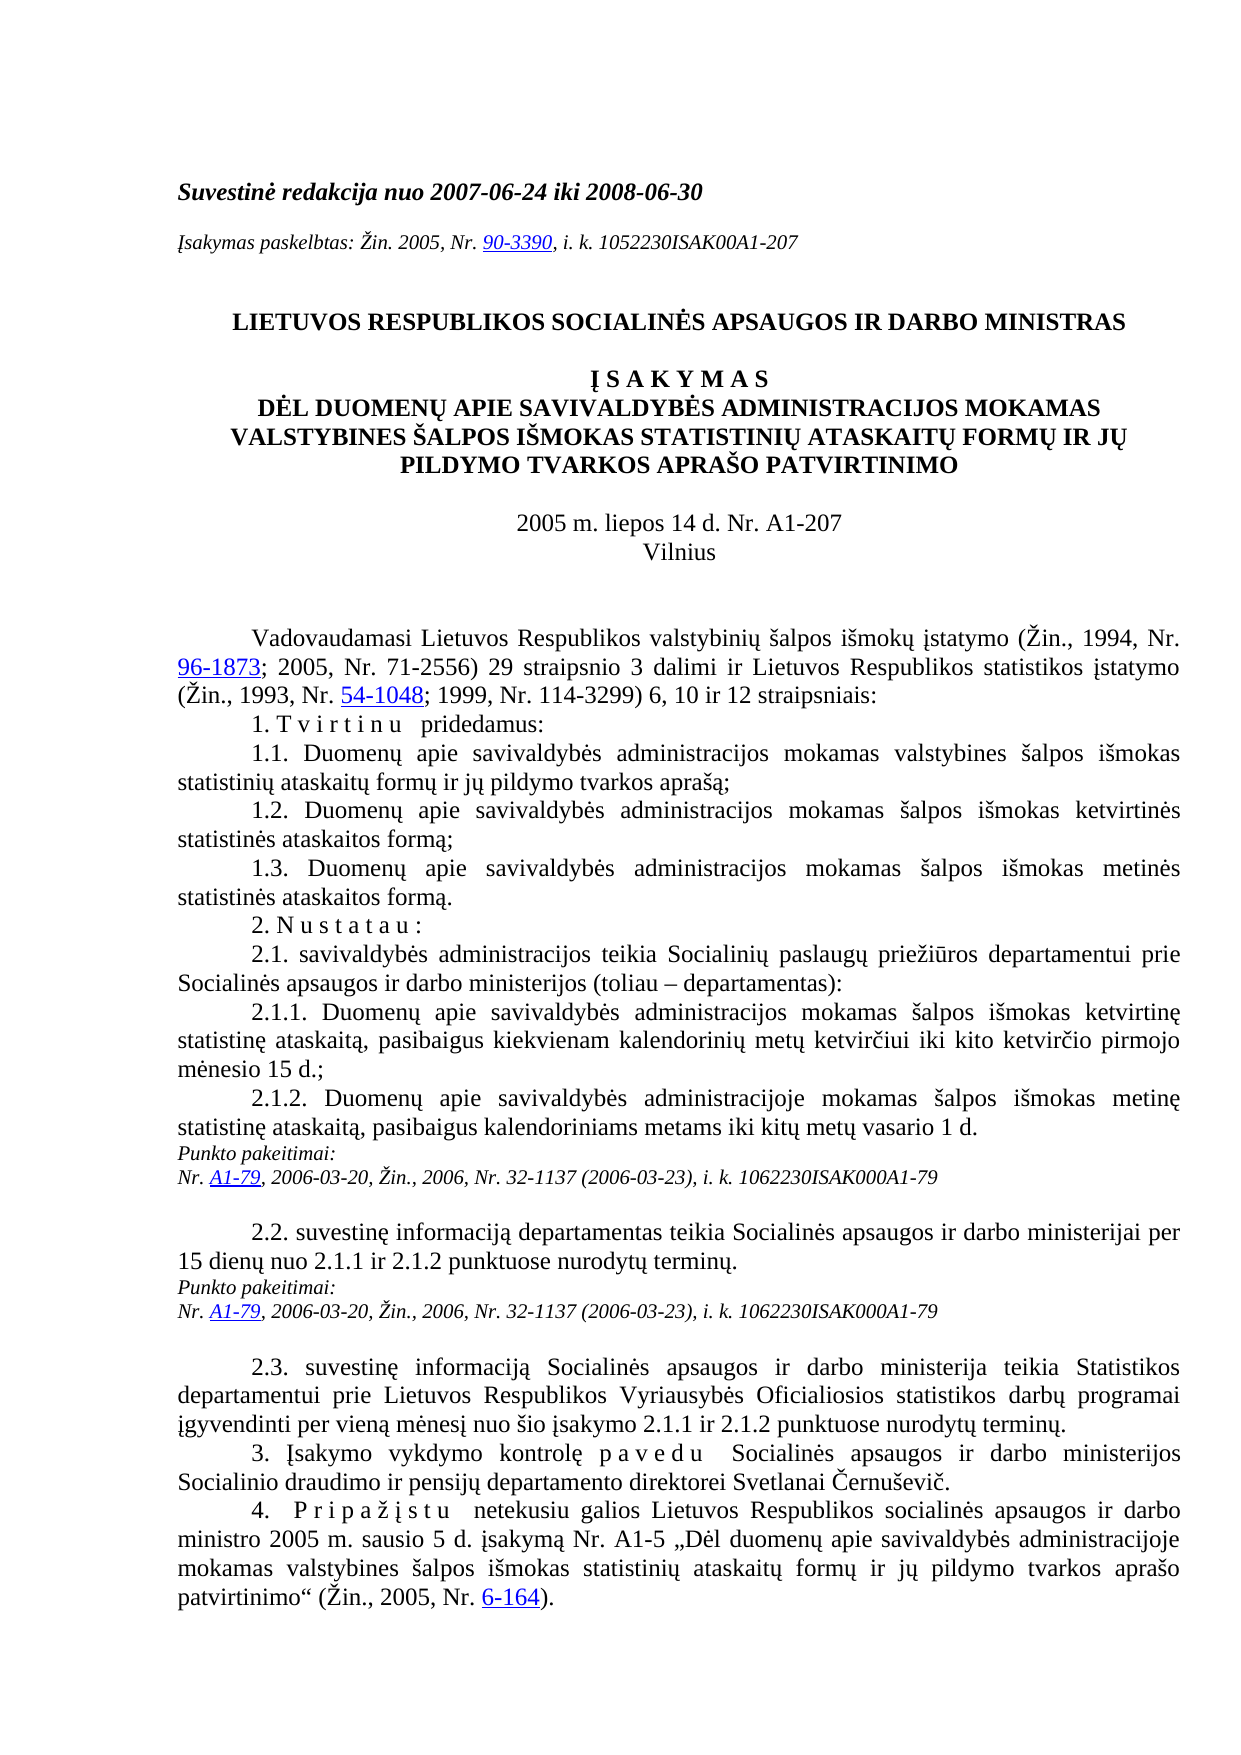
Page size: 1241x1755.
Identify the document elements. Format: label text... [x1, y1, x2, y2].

text 2.2. suvestinę informaciją departamentas teikia Socialinės apsaugos ir darbo ministerijai per 15 dienų nuo 2.1.1 ir 2.1.2 punktuose nurodytų terminų. [177, 1217, 1181, 1275]
text 2.1.2. Duomenų apie savivaldybės administracijoje mokamas šalpos išmokas metinę statistinę ataskaitą, pasibaigus kalendoriniams metams iki kitų metų vasario 1 d. [177, 1083, 1181, 1141]
text 2.1. savivaldybės administracijos teikia Socialinių paslaugų priežiūros departamentui prie Socialinės apsaugos ir darbo ministerijos (toliau – departamentas): [177, 939, 1181, 997]
text 2.3. suvestinę informaciją Socialinės apsaugos ir darbo ministerija teikia Statistikos departamentui prie Lietuvos Respublikos Vyriausybės Oficialiosios statistikos darbų programai įgyvendinti per vieną mėnesį nuo šio įsakymo 2.1.1 ir 2.1.2 punktuose nurodytų terminų. [177, 1352, 1181, 1438]
text Įsakymas paskelbtas: Žin. 2005, Nr. 90-3390, i. k. 1052230ISAK00A1-207 [177, 230, 1181, 254]
text Punkto pakeitimai: [177, 1275, 1181, 1299]
text 2.1.1. Duomenų apie savivaldybės administracijos mokamas šalpos išmokas ketvirtinę statistinę ataskaitą, pasibaigus kiekvienam kalendorinių metų ketvirčiui iki kito ketvirčio pirmojo mėnesio 15 d.; [177, 997, 1181, 1083]
text Nr. A1-79, 2006-03-20, Žin., 2006, Nr. 32-1137 (2006-03-23), i. k. 1062230ISAK000A1-79 [177, 1299, 1181, 1323]
text 4. Pripažįstu netekusiu galios Lietuvos Respublikos socialinės apsaugos ir darbo ministro 2005 m. sausio 5 d. įsakymą Nr. A1-5 „Dėl duomenų apie savivaldybės administracijoje mokamas valstybines šalpos išmokas statistinių ataskaitų formų ir jų pildymo tvarkos aprašo patvirtinimo“ (Žin., 2005, Nr. 6-164). [177, 1496, 1181, 1611]
text 2005 m. liepos 14 d. Nr. A1-207 [177, 508, 1181, 537]
text Vadovaudamasi Lietuvos Respublikos valstybinių šalpos išmokų įstatymo (Žin., 1994, Nr. 96-1873; 2005, Nr. 71-2556) 29 straipsnio 3 dalimi ir Lietuvos Respublikos statistikos įstatymo (Žin., 1993, Nr. 54-1048; 1999, Nr. 114-3299) 6, 10 ir 12 straipsniais: [177, 623, 1181, 709]
text 1.1. Duomenų apie savivaldybės administracijos mokamas valstybines šalpos išmokas statistinių ataskaitų formų ir jų pildymo tvarkos aprašą; [177, 738, 1181, 796]
text Į S A K Y M A S [177, 364, 1181, 393]
text Suvestinė redakcija nuo 2007-06-24 iki 2008-06-30 [177, 177, 1181, 206]
text Nr. A1-79, 2006-03-20, Žin., 2006, Nr. 32-1137 (2006-03-23), i. k. 1062230ISAK000A1-79 [177, 1165, 1181, 1189]
text 1.2. Duomenų apie savivaldybės administracijos mokamas šalpos išmokas ketvirtinės statistinės ataskaitos formą; [177, 796, 1181, 853]
text LIETUVOS RESPUBLIKOS SOCIALINĖS APSAUGOS IR DARBO MINISTRAS [177, 307, 1181, 336]
text 2. Nustatau: [177, 911, 1181, 939]
text 3. Įsakymo vykdymo kontrolę pavedu Socialinės apsaugos ir darbo ministerijos Socialinio draudimo ir pensijų departamento direktorei Svetlanai Černuševič. [177, 1438, 1181, 1496]
text 1. Tvirtinu pridedamus: [177, 709, 1181, 738]
text Vilnius [177, 537, 1181, 566]
text Punkto pakeitimai: [177, 1141, 1181, 1165]
text DĖL DUOMENŲ APIE SAVIVALDYBĖS ADMINISTRACIJOS MOKAMAS VALSTYBINES ŠALPOS IŠMOKAS STATISTINIŲ ATASKAITŲ FORMŲ IR JŲ PILDYMO TVARKOS APRAŠO PATVIRTINIMO [177, 393, 1181, 479]
text 1.3. Duomenų apie savivaldybės administracijos mokamas šalpos išmokas metinės statistinės ataskaitos formą. [177, 853, 1181, 911]
